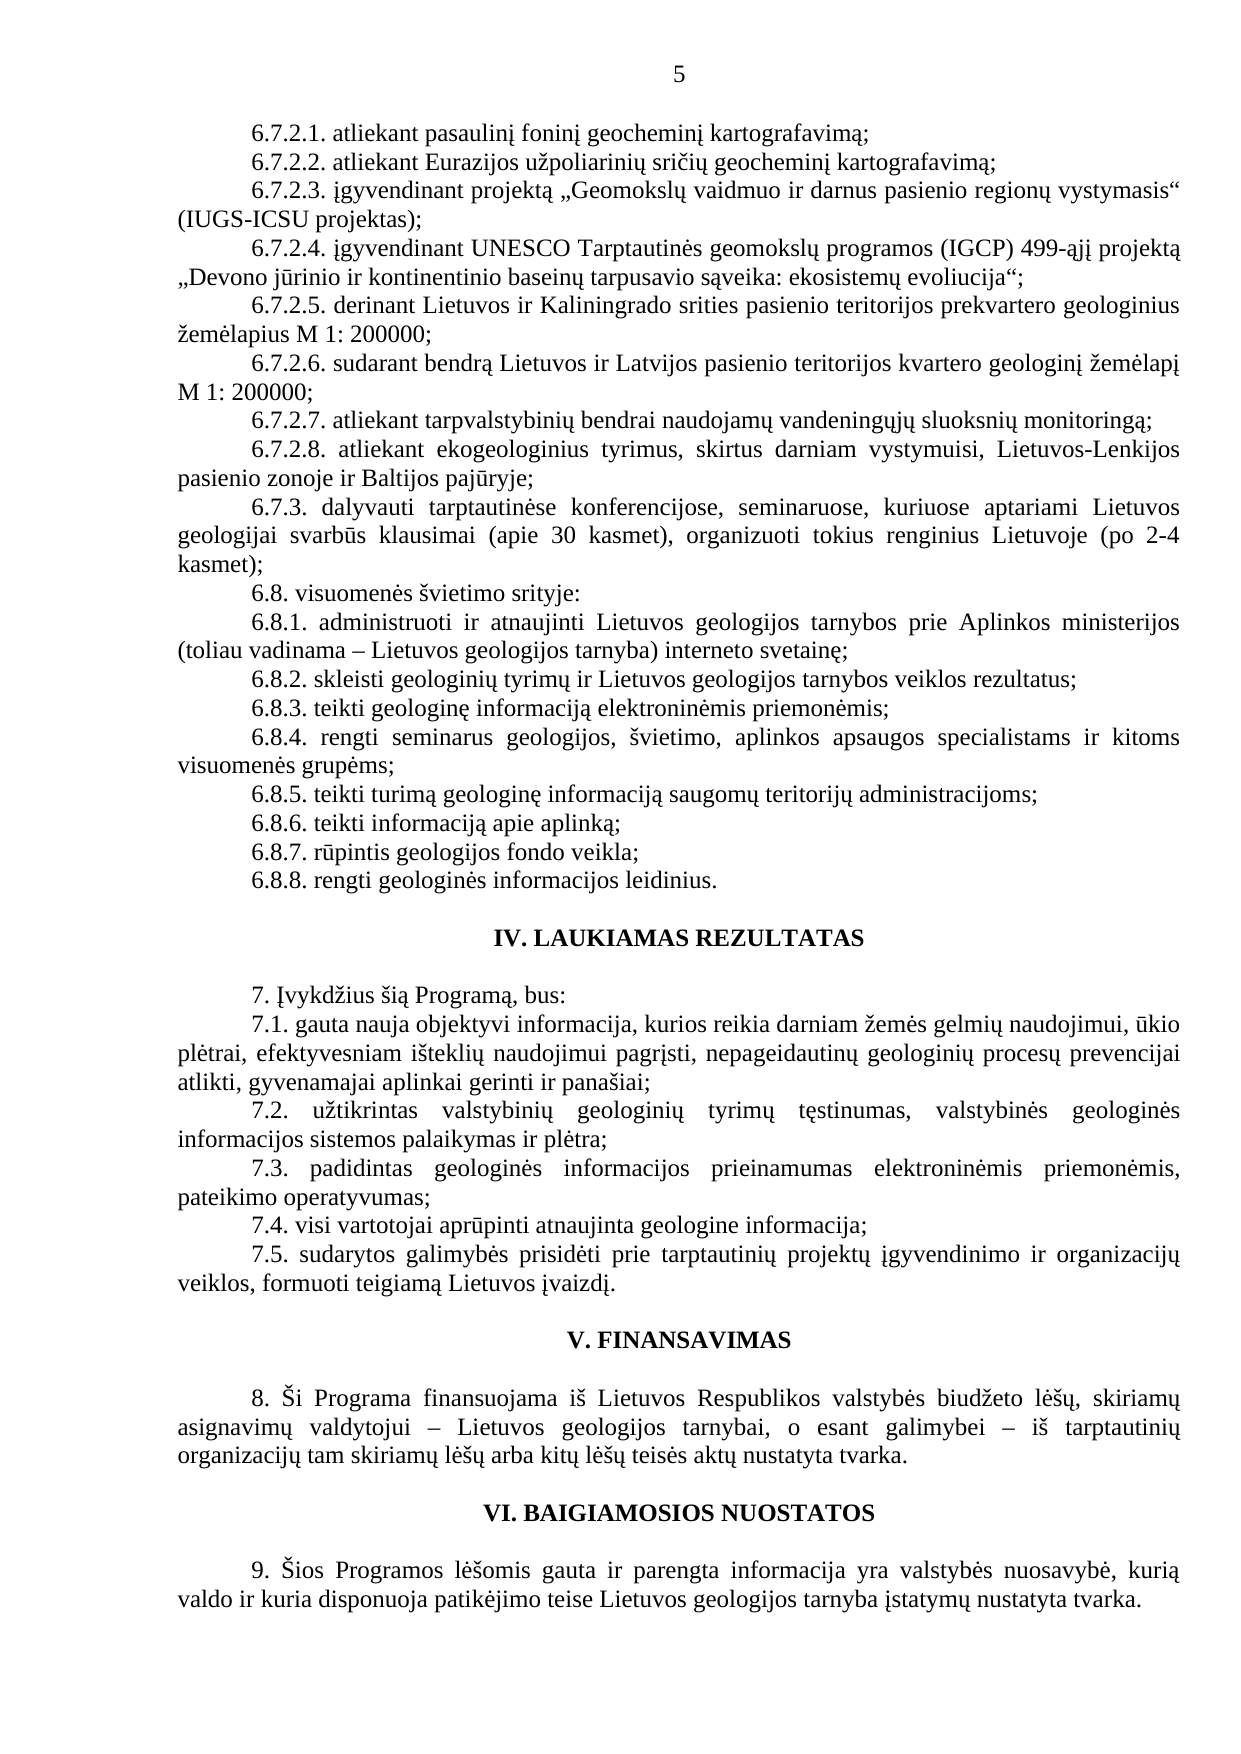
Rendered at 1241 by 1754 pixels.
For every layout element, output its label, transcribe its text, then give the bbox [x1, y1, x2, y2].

text 6.7.2.7. atliekant tarpvalstybinių bendrai naudojamų vandeningųjų sluoksnių monitoringą; [177, 406, 1181, 434]
text 6.8.1. administruoti ir atnaujinti Lietuvos geologijos tarnybos prie Aplinkos ministerijos (toliau vadinama – Lietuvos geologijos tarnyba) interneto svetainę; [177, 607, 1181, 664]
text 8. Ši Programa finansuojama iš Lietuvos Respublikos valstybės biudžeto lėšų, skiriamų asignavimų valdytojui – Lietuvos geologijos tarnybai, o esant galimybei – iš tarptautinių organizacijų tam skiriamų lėšų arba kitų lėšų teisės aktų nustatyta tvarka. [177, 1383, 1181, 1469]
text 6.7.2.3. įgyvendinant projektą „Geomokslų vaidmuo ir darnus pasienio regionų vystymasis“ (IUGS-ICSU projektas); [177, 176, 1181, 233]
text VI. BAIGIAMOSIOS NUOSTATOS [177, 1498, 1181, 1527]
text 6.7.3. dalyvauti tarptautinėse konferencijose, seminaruose, kuriuose aptariami Lietuvos geologijai svarbūs klausimai (apie 30 kasmet), organizuoti tokius renginius Lietuvoje (po 2-4 kasmet); [177, 492, 1181, 578]
text 7.4. visi vartotojai aprūpinti atnaujinta geologine informacija; [177, 1211, 1181, 1239]
text 7.1. gauta nauja objektyvi informacija, kurios reikia darniam žemės gelmių naudojimui, ūkio plėtrai, efektyvesniam išteklių naudojimui pagrįsti, nepageidautinų geologinių procesų prevencijai atlikti, gyvenamajai aplinkai gerinti ir panašiai; [177, 1009, 1181, 1096]
text 6.7.2.2. atliekant Eurazijos užpoliarinių sričių geocheminį kartografavimą; [177, 147, 1181, 176]
text 7. Įvykdžius šią Programą, bus: [177, 981, 1181, 1009]
text 6.8.4. rengti seminarus geologijos, švietimo, aplinkos apsaugos specialistams ir kitoms visuomenės grupėms; [177, 722, 1181, 779]
text IV. LAUKIAMAS REZULTATAS [177, 923, 1181, 952]
text 6.7.2.1. atliekant pasaulinį foninį geocheminį kartografavimą; [177, 118, 1181, 147]
text 6.8.6. teikti informaciją apie aplinką; [177, 808, 1181, 837]
text 9. Šios Programos lėšomis gauta ir parengta informacija yra valstybės nuosavybė, kurią valdo ir kuria disponuoja patikėjimo teise Lietuvos geologijos tarnyba įstatymų nustatyta tvarka. [177, 1556, 1181, 1613]
text 6.7.2.6. sudarant bendrą Lietuvos ir Latvijos pasienio teritorijos kvartero geologinį žemėlapį M 1: 200000; [177, 348, 1181, 406]
text 6.8. visuomenės švietimo srityje: [177, 578, 1181, 607]
text 6.8.7. rūpintis geologijos fondo veikla; [177, 837, 1181, 866]
text 6.8.3. teikti geologinę informaciją elektroninėmis priemonėmis; [177, 693, 1181, 722]
text 6.7.2.5. derinant Lietuvos ir Kaliningrado srities pasienio teritorijos prekvartero geologinius žemėlapius M 1: 200000; [177, 291, 1181, 348]
text 6.7.2.4. įgyvendinant UNESCO Tarptautinės geomokslų programos (IGCP) 499-ąjį projektą „Devono jūrinio ir kontinentinio baseinų tarpusavio sąveika: ekosistemų evoliucija“; [177, 233, 1181, 291]
text 7.2. užtikrintas valstybinių geologinių tyrimų tęstinumas, valstybinės geologinės informacijos sistemos palaikymas ir plėtra; [177, 1096, 1181, 1153]
text V. FINANSAVIMAS [177, 1326, 1181, 1354]
text 7.5. sudarytos galimybės prisidėti prie tarptautinių projektų įgyvendinimo ir organizacijų veiklos, formuoti teigiamą Lietuvos įvaizdį. [177, 1239, 1181, 1297]
text 6.7.2.8. atliekant ekogeologinius tyrimus, skirtus darniam vystymuisi, Lietuvos-Lenkijos pasienio zonoje ir Baltijos pajūryje; [177, 434, 1181, 492]
text 6.8.8. rengti geologinės informacijos leidinius. [177, 866, 1181, 894]
text 6.8.2. skleisti geologinių tyrimų ir Lietuvos geologijos tarnybos veiklos rezultatus; [177, 664, 1181, 693]
text 6.8.5. teikti turimą geologinę informaciją saugomų teritorijų administracijoms; [177, 779, 1181, 808]
text 7.3. padidintas geologinės informacijos prieinamumas elektroninėmis priemonėmis, pateikimo operatyvumas; [177, 1153, 1181, 1211]
